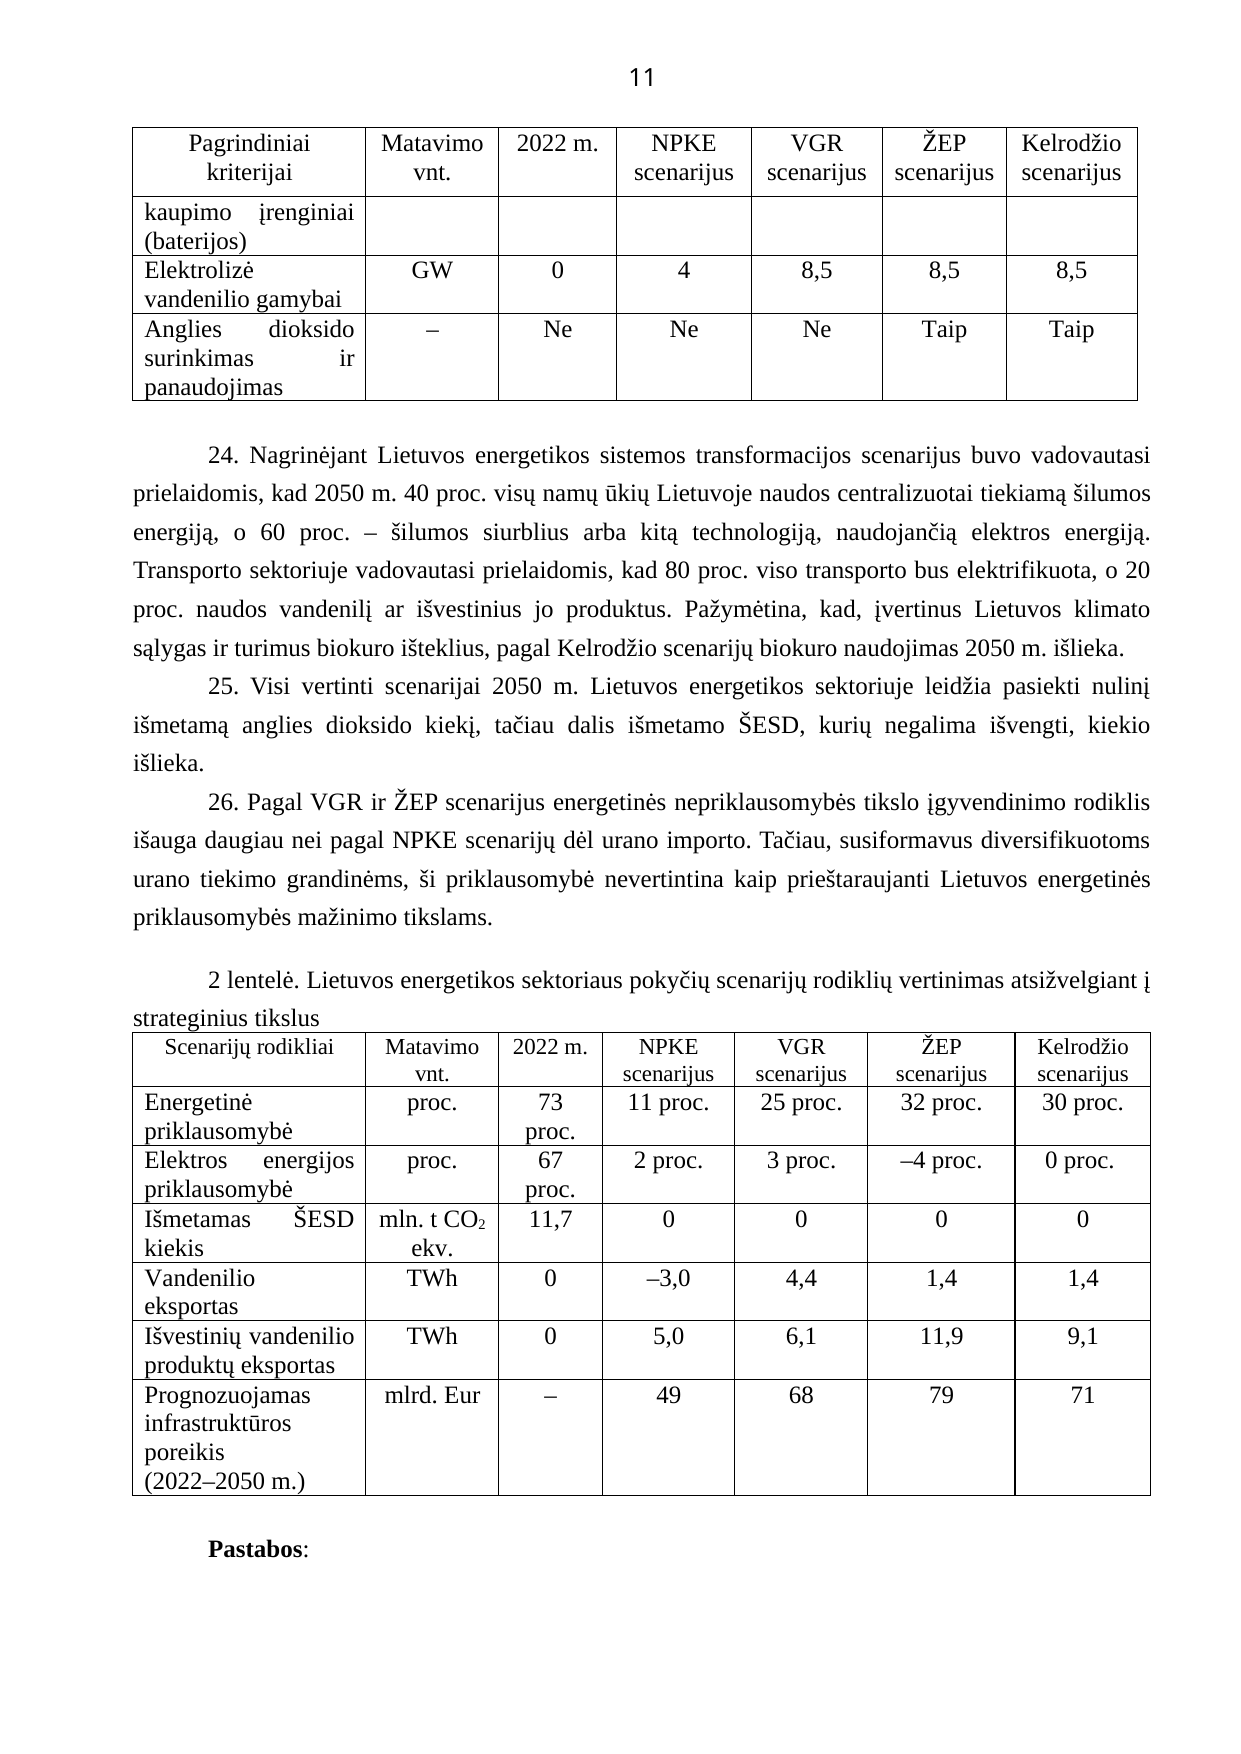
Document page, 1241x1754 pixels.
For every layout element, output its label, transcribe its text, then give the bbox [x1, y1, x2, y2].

table_cell 71 [1016, 1380, 1150, 1495]
table_cell –3,0 [603, 1263, 734, 1320]
table_cell 30 proc. [1016, 1087, 1150, 1144]
table_cell [366, 197, 498, 254]
table_cell 0 [499, 1263, 602, 1320]
table_cell 0 [868, 1204, 1014, 1262]
table_cell 73 proc. [499, 1087, 602, 1144]
table_cell 11,9 [868, 1321, 1014, 1379]
table_header VGR scenarijus [735, 1033, 867, 1086]
table_cell Prognozuojamas infrastruktūros poreikis (2022–2050 m.) [133, 1380, 365, 1495]
table_cell Išmetamas ŠESD kiekis [133, 1204, 365, 1262]
table_cell 0 [735, 1204, 867, 1262]
table_cell 67 proc. [499, 1146, 602, 1203]
table_cell 0 [499, 1321, 602, 1379]
table_cell proc. [366, 1146, 498, 1203]
text Pastabos: [133, 1524, 1152, 1563]
table_cell 68 [735, 1380, 867, 1495]
table_cell 1,4 [868, 1263, 1014, 1320]
table_cell [499, 197, 616, 254]
table_header Kelrodžio scenarijus [1016, 1033, 1150, 1086]
table_cell – [499, 1380, 602, 1495]
table_cell 8,5 [1007, 256, 1137, 313]
table_cell kaupimo įrenginiai (baterijos) [133, 197, 365, 254]
table_cell 0 [499, 256, 616, 313]
table_cell Vandenilio eksportas [133, 1263, 365, 1320]
table_cell TWh [366, 1263, 498, 1320]
table_cell Anglies dioksido surinkimas ir panaudojimas [133, 314, 365, 400]
table_cell Ne [499, 314, 616, 400]
text 26. Pagal VGR ir ŽEP scenarijus energetinės nepriklausomybės tikslo įgyvendinimo rodiklis išauga daugiau nei pagal NPKE scenarijų dėl urano importo. Tačiau, susiformavus diversifikuotoms urano tiekimo grandinėms, ši priklausomybė nevertintina kaip prieštaraujanti Lietuvos energetinės priklausomybės mažinimo tikslams. [133, 777, 1152, 931]
table_header ŽEP scenarijus [883, 128, 1006, 196]
table_cell 11,7 [499, 1204, 602, 1262]
table_cell 0 [603, 1204, 734, 1262]
table_header ŽEP scenarijus [868, 1033, 1014, 1086]
text 25. Visi vertinti scenarijai 2050 m. Lietuvos energetikos sektoriuje leidžia pasiekti nulinį išmetamą anglies dioksido kiekį, tačiau dalis išmetamo ŠESD, kurių negalima išvengti, kiekio išlieka. [133, 661, 1152, 777]
table_cell Taip [1007, 314, 1137, 400]
table_cell 32 proc. [868, 1087, 1014, 1144]
table_cell 0 [1016, 1204, 1150, 1262]
table_cell [883, 197, 1006, 254]
table_cell [1007, 197, 1137, 254]
table_header NPKE scenarijus [603, 1033, 734, 1086]
table_header VGR scenarijus [752, 128, 882, 196]
table_cell 25 proc. [735, 1087, 867, 1144]
table_cell 4 [617, 256, 751, 313]
table_cell GW [366, 256, 498, 313]
table_cell 11 proc. [603, 1087, 734, 1144]
table_cell proc. [366, 1087, 498, 1144]
table_cell 3 proc. [735, 1146, 867, 1203]
table_header Pagrindiniai kriterijai [133, 128, 365, 196]
table_cell 1,4 [1016, 1263, 1150, 1320]
table_cell 8,5 [752, 256, 882, 313]
table_cell Taip [883, 314, 1006, 400]
table_cell Ne [752, 314, 882, 400]
table_cell 4,4 [735, 1263, 867, 1320]
table_header Matavimo vnt. [366, 128, 498, 196]
table_cell 79 [868, 1380, 1014, 1495]
table_cell Elektros energijos priklausomybė [133, 1146, 365, 1203]
table_header 2022 m. [499, 128, 616, 196]
table_cell Išvestinių vandenilio produktų eksportas [133, 1321, 365, 1379]
table_header Scenarijų rodikliai [133, 1033, 365, 1086]
table_cell 2 proc. [603, 1146, 734, 1203]
table_cell 49 [603, 1380, 734, 1495]
table_cell Ne [617, 314, 751, 400]
table_cell –4 proc. [868, 1146, 1014, 1203]
table_cell 8,5 [883, 256, 1006, 313]
table_header 2022 m. [499, 1033, 602, 1086]
table_cell 0 proc. [1016, 1146, 1150, 1203]
table_header Matavimo vnt. [366, 1033, 498, 1086]
table_cell TWh [366, 1321, 498, 1379]
table_cell Energetinė priklausomybė [133, 1087, 365, 1144]
table_cell 5,0 [603, 1321, 734, 1379]
table_cell [752, 197, 882, 254]
table_cell 9,1 [1016, 1321, 1150, 1379]
table_cell Elektrolizė vandenilio gamybai [133, 256, 365, 313]
text 24. Nagrinėjant Lietuvos energetikos sistemos transformacijos scenarijus buvo vadovautasi prielaidomis, kad 2050 m. 40 proc. visų namų ūkių Lietuvoje naudos centralizuotai tiekiamą šilumos energiją, o 60 proc. – šilumos siurblius arba kitą technologiją, naudojančią elektros energiją. Transporto sektoriuje vadovautasi prielaidomis, kad 80 proc. viso transporto bus elektrifikuota, o 20 proc. naudos vandenilį ar išvestinius jo produktus. Pažymėtina, kad, įvertinus Lietuvos klimato sąlygas ir turimus biokuro išteklius, pagal Kelrodžio scenarijų biokuro naudojimas 2050 m. išlieka. [133, 430, 1152, 661]
table_header NPKE scenarijus [617, 128, 751, 196]
table_cell [617, 197, 751, 254]
table_cell mln. t CO2 ekv. [366, 1204, 498, 1262]
table_cell – [366, 314, 498, 400]
text 2 lentelė. Lietuvos energetikos sektoriaus pokyčių scenarijų rodiklių vertinimas atsižvelgiant į strateginius tikslus [133, 955, 1152, 1032]
table_cell mlrd. Eur [366, 1380, 498, 1495]
table_header Kelrodžio scenarijus [1007, 128, 1137, 196]
table_cell 6,1 [735, 1321, 867, 1379]
